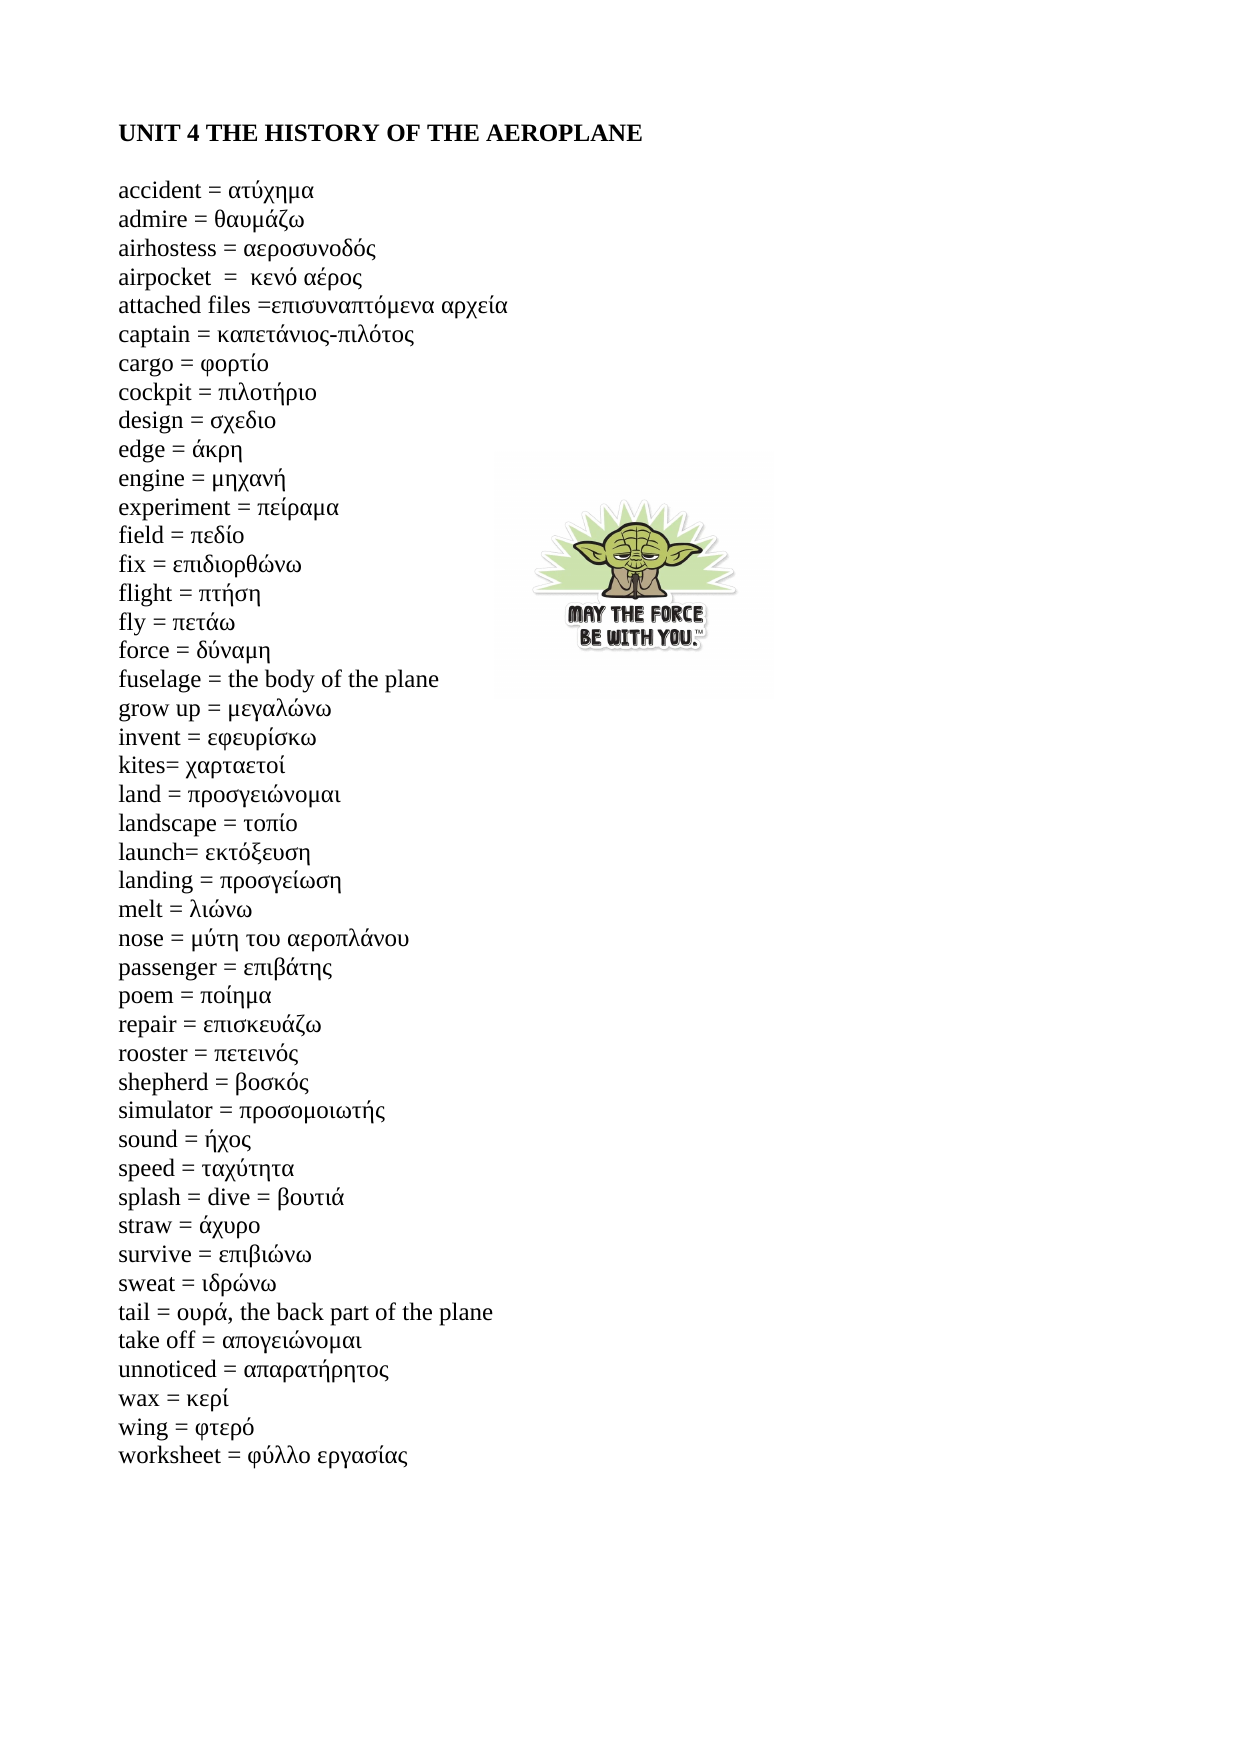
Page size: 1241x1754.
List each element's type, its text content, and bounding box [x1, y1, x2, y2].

text survive = επιβιώνω [118, 1239, 1122, 1268]
text straw = άχυρο [118, 1211, 1122, 1239]
text worksheet = φύλλο εργασίας [118, 1441, 1122, 1469]
text unnoticed = απαρατήρητος [118, 1354, 1122, 1383]
text field = πεδίο [118, 521, 494, 549]
text design = σχεδιο [118, 406, 1122, 434]
text sound = ήχος [118, 1124, 1122, 1153]
text wing = φτερό [118, 1412, 1122, 1441]
text landscape = τοπίο [118, 808, 1122, 837]
text simulator = προσομοιωτής [118, 1096, 1122, 1124]
text [774, 492, 1122, 521]
picture [494, 451, 774, 699]
text take off = απογειώνομαι [118, 1326, 1122, 1354]
text cockpit = πιλοτήριο [118, 377, 1122, 406]
text admire = θαυμάζω [118, 204, 1122, 233]
text edge = άκρη [118, 434, 1122, 463]
text shepherd = βοσκός [118, 1067, 1122, 1096]
text airpocket = κενό αέρος [118, 262, 1122, 291]
text flight = πτήση [118, 578, 494, 607]
text wax = κερί [118, 1383, 1122, 1412]
text poem = ποίημα [118, 981, 1122, 1009]
text kites= χαρταετοί [118, 751, 1122, 779]
text fly = πετάω [118, 607, 494, 636]
text UNIT 4 THE HISTORY OF THE AEROPLANE [118, 118, 1122, 147]
text passenger = επιβάτης [118, 952, 1122, 981]
text sweat = ιδρώνω [118, 1268, 1122, 1297]
text attached files =επισυναπτόμενα αρχεία [118, 291, 1122, 319]
text repair = επισκευάζω [118, 1009, 1122, 1038]
text speed = ταχύτητα [118, 1153, 1122, 1182]
text tail = ουρά, the back part of the plane [118, 1297, 1122, 1326]
text accident = ατύχημα [118, 176, 1122, 204]
text [774, 521, 1122, 549]
text experiment = πείραμα [118, 492, 494, 521]
text nose = μύτη του αεροπλάνου [118, 923, 1122, 952]
text fuselage = the body of the plane [118, 664, 494, 693]
text [774, 463, 1122, 492]
text force = δύναμη [118, 636, 494, 664]
text invent = εφευρίσκω [118, 722, 1122, 751]
text fix = επιδιορθώνω [118, 549, 494, 578]
text [774, 607, 1122, 636]
text launch= εκτόξευση [118, 837, 1122, 866]
text rooster = πετεινός [118, 1038, 1122, 1067]
text land = προσγειώνομαι [118, 779, 1122, 808]
text splash = dive = βουτιά [118, 1182, 1122, 1211]
text airhostess = αεροσυνοδός [118, 233, 1122, 262]
text grow up = μεγαλώνω [118, 693, 1122, 722]
text [774, 664, 1122, 693]
text melt = λιώνω [118, 894, 1122, 923]
text captain = καπετάνιος-πιλότος [118, 319, 1122, 348]
text landing = προσγείωση [118, 866, 1122, 894]
text cargo = φορτίο [118, 348, 1122, 377]
text [774, 578, 1122, 607]
text [774, 636, 1122, 664]
text engine = μηχανή [118, 463, 494, 492]
text [774, 549, 1122, 578]
